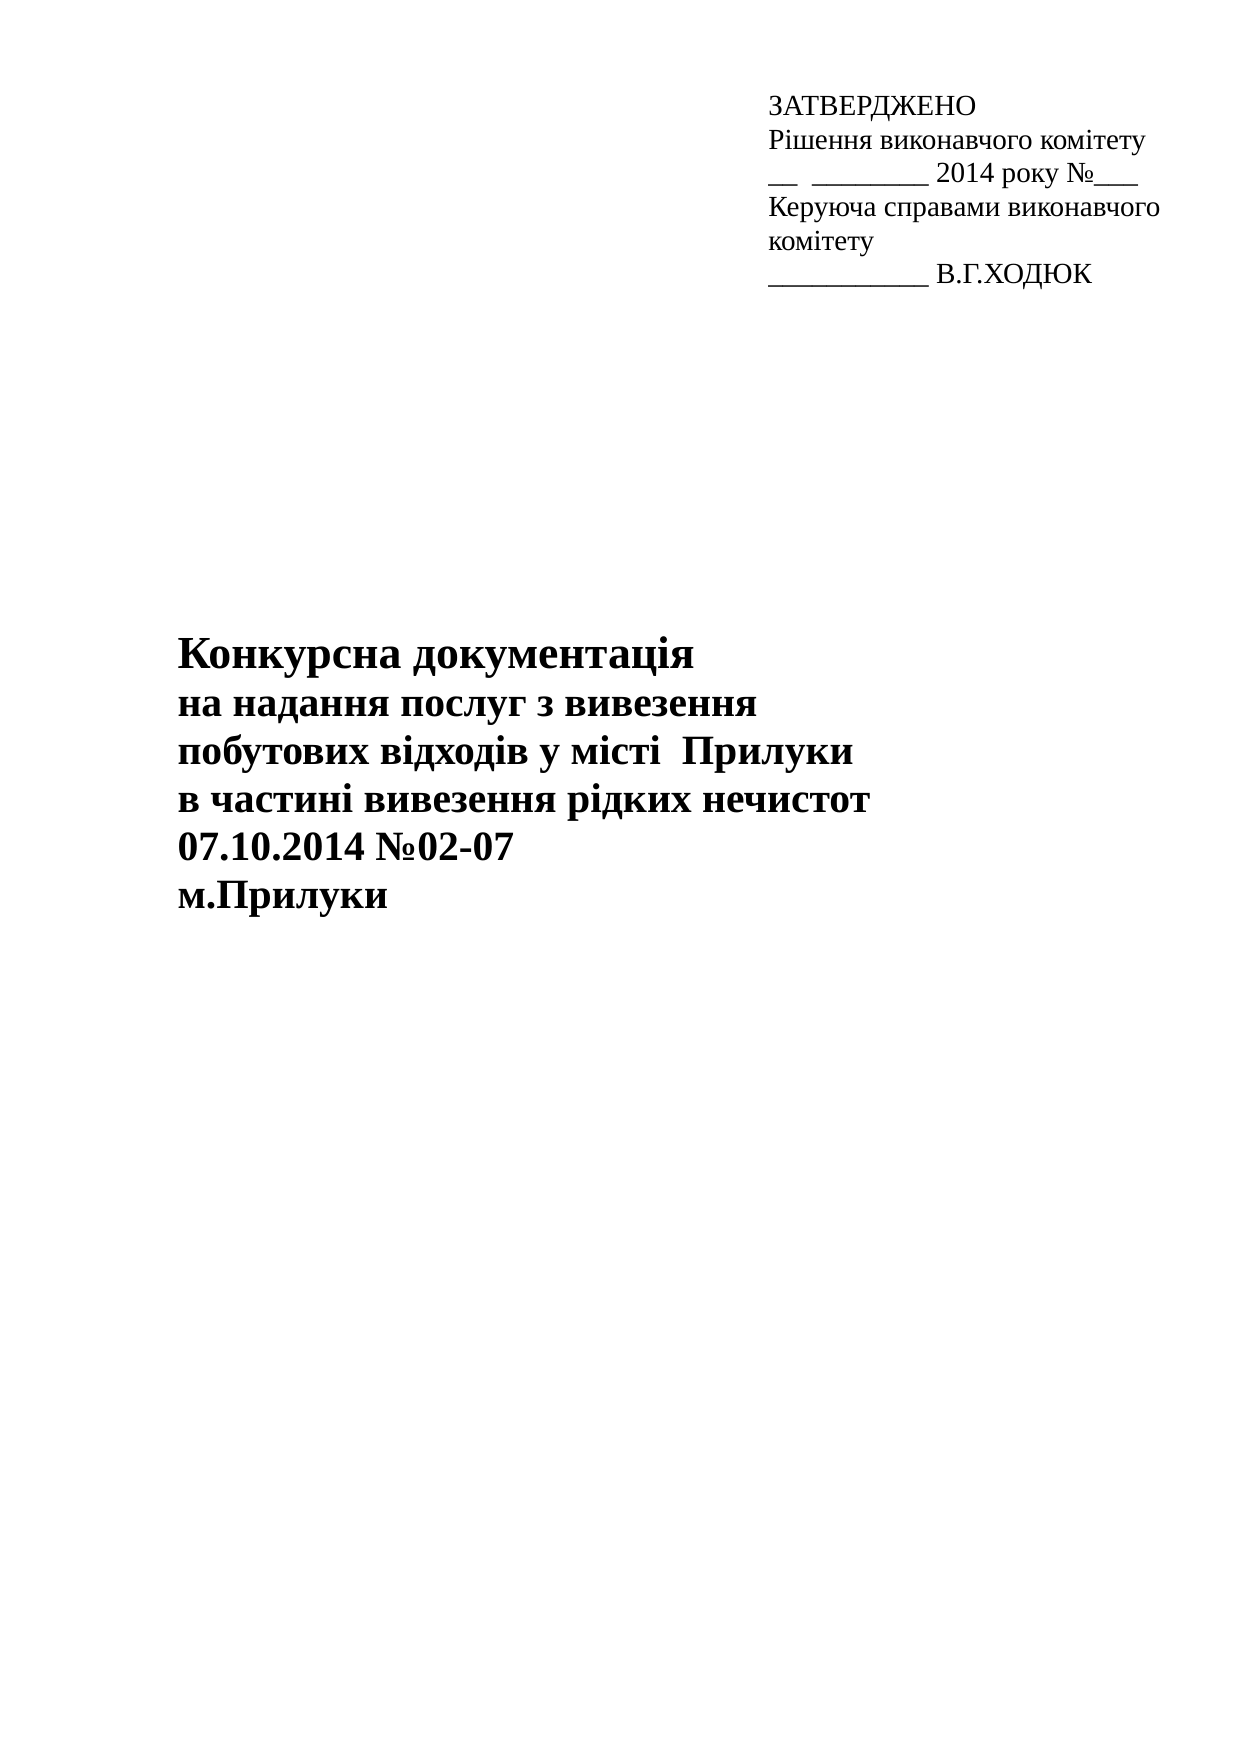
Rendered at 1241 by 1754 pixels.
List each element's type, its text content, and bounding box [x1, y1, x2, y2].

text __ ________ 2014 року №___ [177, 156, 1181, 189]
text м.Прилуки [177, 869, 1181, 917]
text побутових відходів у місті Прилуки [177, 726, 1181, 774]
text Керуюча справами виконавчого комітету [177, 189, 1181, 256]
text Рішення виконавчого комітету [177, 122, 1181, 156]
text Конкурсна документація [177, 625, 1181, 678]
text ___________ В.Г.ХОДЮК [177, 256, 1181, 290]
text 07.10.2014 №02-07 [177, 822, 1181, 869]
text на надання послуг з вивезення [177, 678, 1181, 726]
text ЗАТВЕРДЖЕНО [177, 88, 1181, 122]
text в частині вивезення рідких нечистот [177, 774, 1181, 822]
